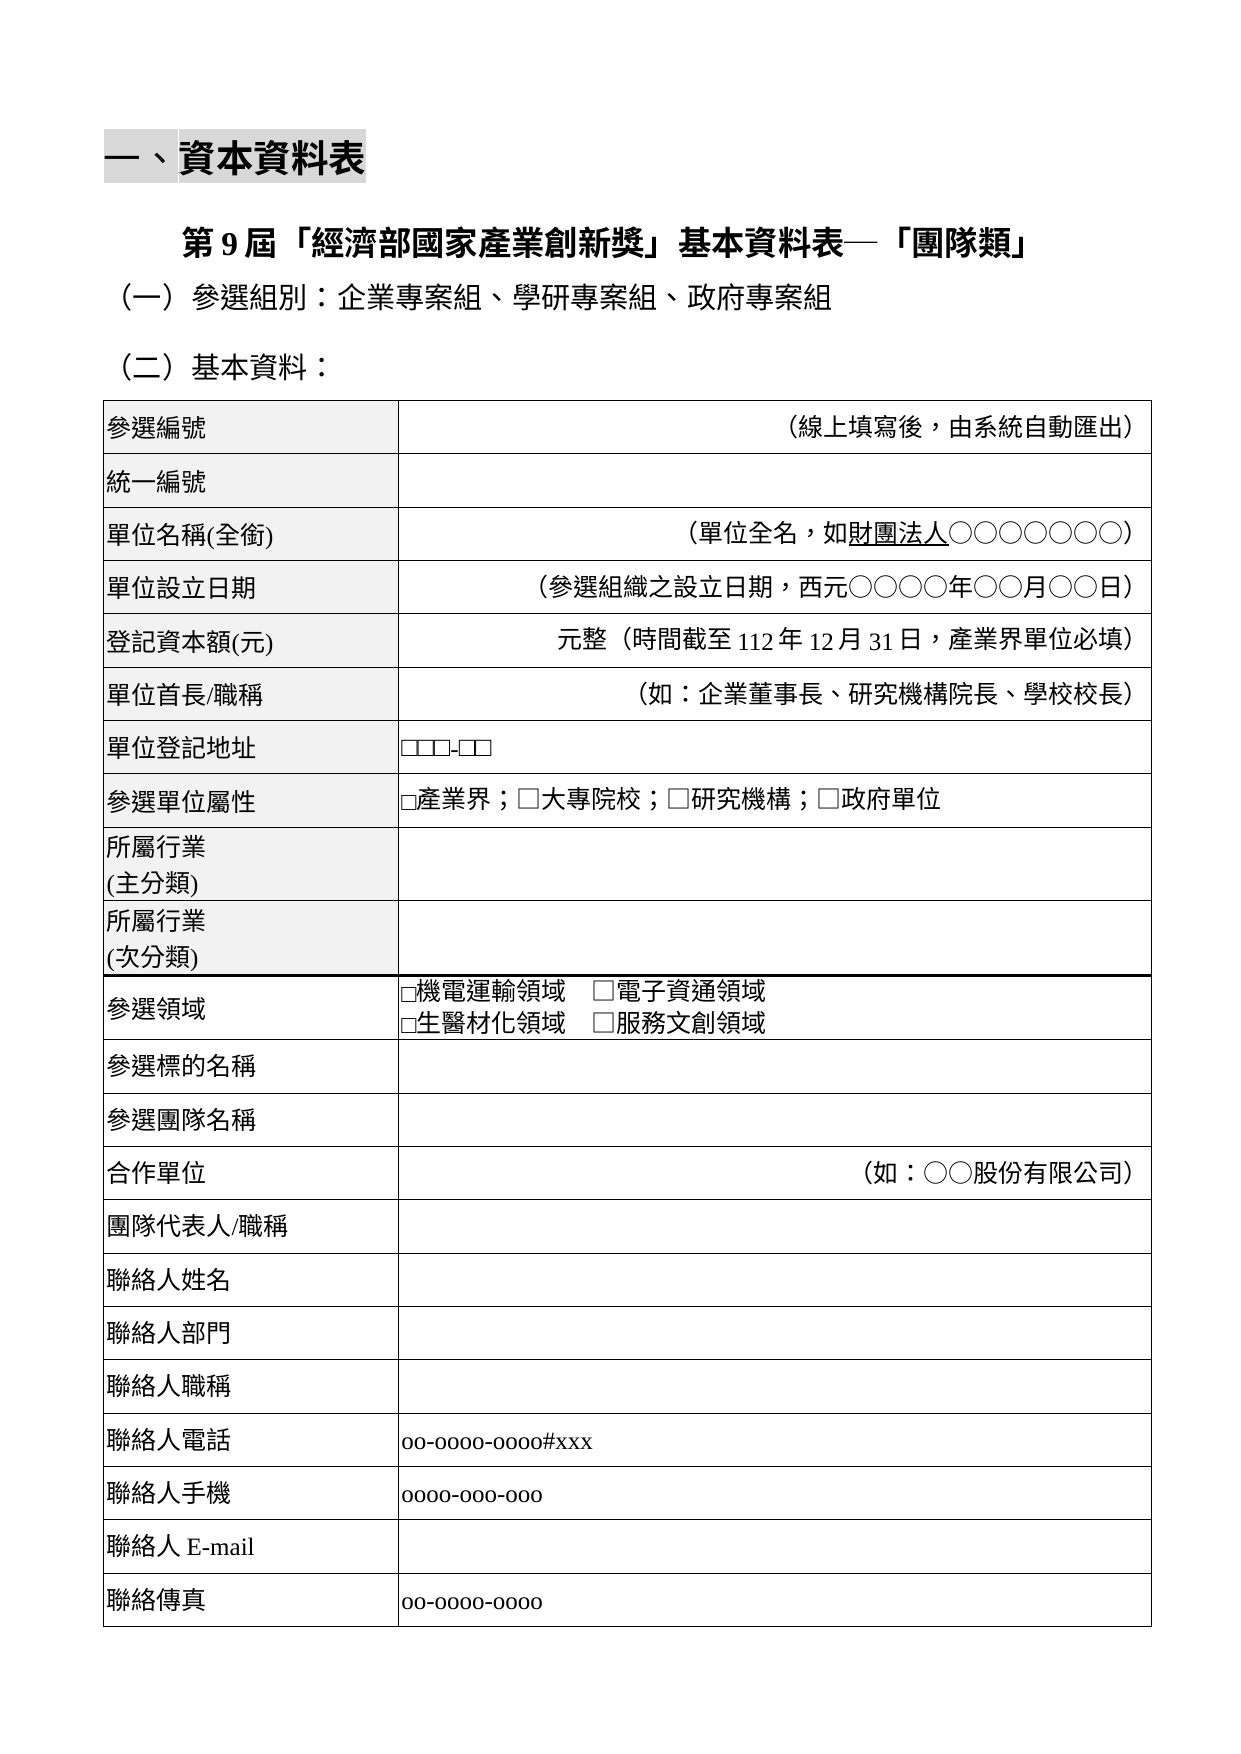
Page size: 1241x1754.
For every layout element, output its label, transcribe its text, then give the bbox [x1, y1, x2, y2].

table_cell 聯絡人手機 [104, 1467, 398, 1519]
table_cell 聯絡人姓名 [104, 1254, 398, 1306]
table_cell [399, 1094, 1151, 1146]
table_cell 聯絡傳真 [104, 1574, 398, 1626]
text 第9屆「經濟部國家產業創新獎」基本資料表─「團隊類」 [103, 216, 1122, 264]
table_header 參選編號 [104, 401, 398, 453]
table_cell 元整（時間截至112年12月31日，產業界單位必填） [399, 614, 1151, 667]
table_cell 聯絡人電話 [104, 1414, 398, 1466]
table_cell 單位名稱(全銜) [104, 508, 398, 560]
table_cell （如：企業董事長、研究機構院長、學校校長） [399, 668, 1151, 720]
table_cell □機電運輸領域 □電子資通領域 □生醫材化領域 □服務文創領域 [399, 977, 1151, 1039]
table_cell 參選單位屬性 [104, 774, 398, 827]
table_cell 參選標的名稱 [104, 1040, 398, 1093]
table_cell [399, 828, 1151, 900]
table_cell 聯絡人部門 [104, 1307, 398, 1359]
table_cell 所屬行業 (主分類) [104, 828, 398, 900]
table_cell 統一編號 [104, 454, 398, 507]
table_cell oo-oooo-oooo#xxx [399, 1414, 1151, 1466]
table_cell 合作單位 [104, 1147, 398, 1199]
table_cell oooo-ooo-ooo [399, 1467, 1151, 1519]
table_cell 單位登記地址 [104, 721, 398, 773]
table_header （線上填寫後，由系統自動匯出） [399, 401, 1151, 453]
table_cell 參選領域 [104, 977, 398, 1039]
table_cell 單位首長/職稱 [104, 668, 398, 720]
table_cell （如：○○股份有限公司） [399, 1147, 1151, 1199]
table_cell [399, 901, 1151, 974]
table_cell 登記資本額(元) [104, 614, 398, 667]
table_cell [399, 1254, 1151, 1306]
table_cell 所屬行業 (次分類) [104, 901, 398, 974]
table_cell □產業界；□大專院校；□研究機構；□政府單位 [399, 774, 1151, 827]
table_cell 聯絡人E-mail [104, 1520, 398, 1573]
table_cell □□□-□□ [399, 721, 1151, 773]
table_cell [399, 454, 1151, 507]
table_cell [399, 1360, 1151, 1413]
table_cell [399, 1040, 1151, 1093]
text （一）參選組別：企業專案組、學研專案組、政府專案組 [103, 277, 1122, 317]
table_cell [399, 1200, 1151, 1253]
table_cell （參選組織之設立日期，西元○○○○年○○月○○日） [399, 561, 1151, 613]
table_cell 團隊代表人/職稱 [104, 1200, 398, 1253]
table_cell [399, 1520, 1151, 1573]
text 一、資本資料表 [103, 131, 1122, 183]
table_cell （單位全名，如財團法人○○○○○○○） [399, 508, 1151, 560]
table_cell [399, 1307, 1151, 1359]
table_cell 單位設立日期 [104, 561, 398, 613]
table_cell 參選團隊名稱 [104, 1094, 398, 1146]
table_cell 聯絡人職稱 [104, 1360, 398, 1413]
table_cell oo-oooo-oooo [399, 1574, 1151, 1626]
text （二）基本資料： [103, 342, 1122, 387]
